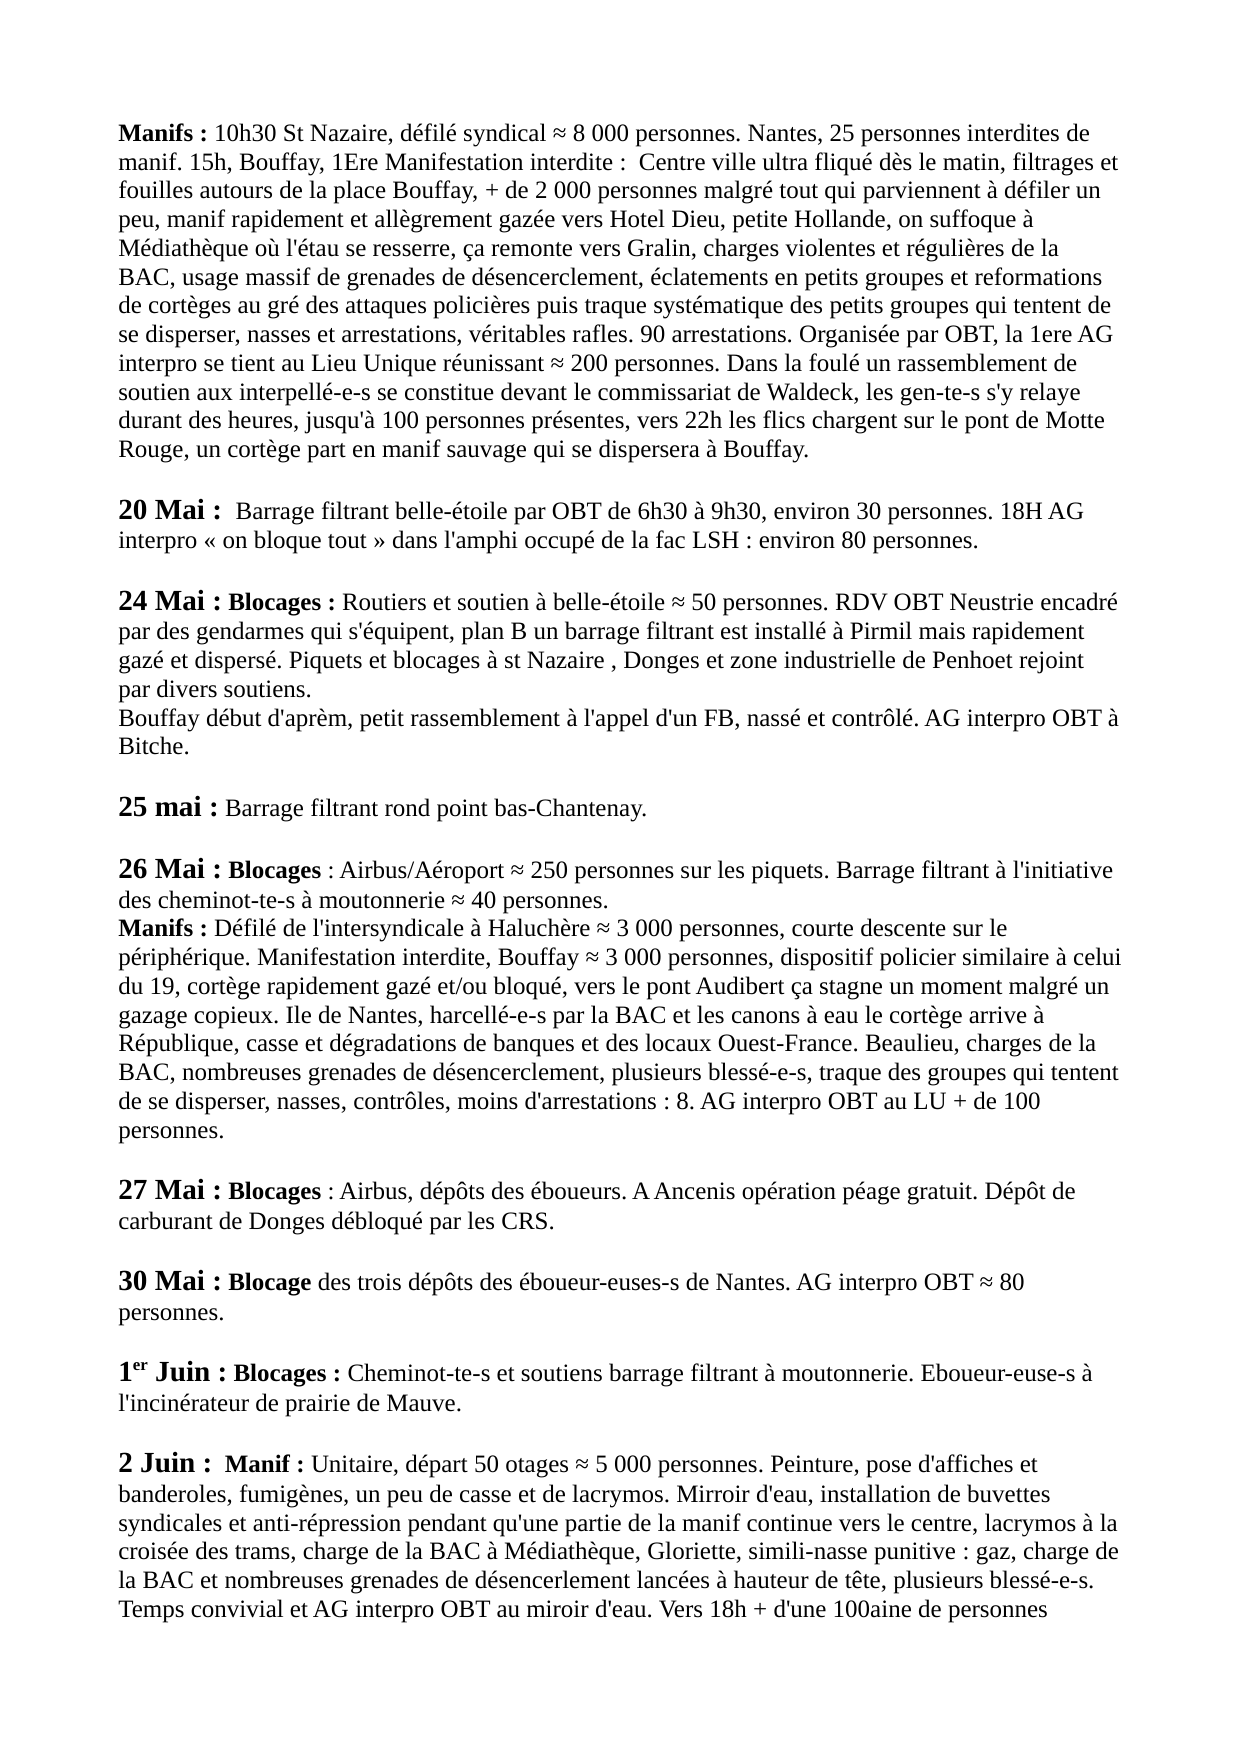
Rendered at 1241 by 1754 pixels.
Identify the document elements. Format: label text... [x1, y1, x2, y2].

text 2 Juin : Manif : Unitaire, départ 50 otages ≈ 5 000 personnes. Peinture, pose d'affiches et banderoles, fumigènes, un peu de casse et de lacrymos. Mirroir d'eau, installation de buvettes syndicales et anti-répression pendant qu'une partie de la manif continue vers le centre, lacrymos à la croisée des trams, charge de la BAC à Médiathèque, Gloriette, simili-nasse punitive : gaz, charge de la BAC et nombreuses grenades de désencerlement lancées à hauteur de tête, plusieurs blessé-e-s. Temps convivial et AG interpro OBT au miroir d'eau. Vers 18h + d'une 100aine de personnes [118, 1445, 1122, 1623]
text 25 mai : Barrage filtrant rond point bas-Chantenay. [118, 789, 1122, 822]
text Bouffay début d'aprèm, petit rassemblement à l'appel d'un FB, nassé et contrôlé. AG interpro OBT à Bitche. [118, 703, 1122, 760]
text 30 Mai : Blocage des trois dépôts des éboueur-euses-s de Nantes. AG interpro OBT ≈ 80 personnes. [118, 1263, 1122, 1326]
text 1er Juin : Blocages : Cheminot-te-s et soutiens barrage filtrant à moutonnerie. Eboueur-euse-s à l'incinérateur de prairie de Mauve. [118, 1354, 1122, 1417]
text Manifs : Défilé de l'intersyndicale à Haluchère ≈ 3 000 personnes, courte descente sur le périphérique. Manifestation interdite, Bouffay ≈ 3 000 personnes, dispositif policier similaire à celui du 19, cortège rapidement gazé et/ou bloqué, vers le pont Audibert ça stagne un moment malgré un gazage copieux. Ile de Nantes, harcellé-e-s par la BAC et les canons à eau le cortège arrive à République, casse et dégradations de banques et des locaux Ouest-France. Beaulieu, charges de la BAC, nombreuses grenades de désencerclement, plusieurs blessé-e-s, traque des groupes qui tentent de se disperser, nasses, contrôles, moins d'arrestations : 8. AG interpro OBT au LU + de 100 personnes. [118, 913, 1122, 1143]
text 26 Mai : Blocages : Airbus/Aéroport ≈ 250 personnes sur les piquets. Barrage filtrant à l'initiative des cheminot-te-s à moutonnerie ≈ 40 personnes. [118, 851, 1122, 913]
text 20 Mai : Barrage filtrant belle-étoile par OBT de 6h30 à 9h30, environ 30 personnes. 18H AG interpro « on bloque tout » dans l'amphi occupé de la fac LSH : environ 80 personnes. [118, 492, 1122, 554]
text 27 Mai : Blocages : Airbus, dépôts des éboueurs. A Ancenis opération péage gratuit. Dépôt de carburant de Donges débloqué par les CRS. [118, 1172, 1122, 1234]
text 24 Mai : Blocages : Routiers et soutien à belle-étoile ≈ 50 personnes. RDV OBT Neustrie encadré par des gendarmes qui s'équipent, plan B un barrage filtrant est installé à Pirmil mais rapidement gazé et dispersé. Piquets et blocages à st Nazaire , Donges et zone industrielle de Penhoet rejoint par divers soutiens. [118, 583, 1122, 703]
text Manifs : 10h30 St Nazaire, défilé syndical ≈ 8 000 personnes. Nantes, 25 personnes interdites de manif. 15h, Bouffay, 1Ere Manifestation interdite : Centre ville ultra fliqué dès le matin, filtrages et fouilles autours de la place Bouffay, + de 2 000 personnes malgré tout qui parviennent à défiler un peu, manif rapidement et allègrement gazée vers Hotel Dieu, petite Hollande, on suffoque à Médiathèque où l'étau se resserre, ça remonte vers Gralin, charges violentes et régulières de la BAC, usage massif de grenades de désencerclement, éclatements en petits groupes et reformations de cortèges au gré des attaques policières puis traque systématique des petits groupes qui tentent de se disperser, nasses et arrestations, véritables rafles. 90 arrestations. Organisée par OBT, la 1ere AG interpro se tient au Lieu Unique réunissant ≈ 200 personnes. Dans la foulé un rassemblement de soutien aux interpellé-e-s se constitue devant le commissariat de Waldeck, les gen-te-s s'y relaye durant des heures, jusqu'à 100 personnes présentes, vers 22h les flics chargent sur le pont de Motte Rouge, un cortège part en manif sauvage qui se dispersera à Bouffay. [118, 118, 1122, 463]
